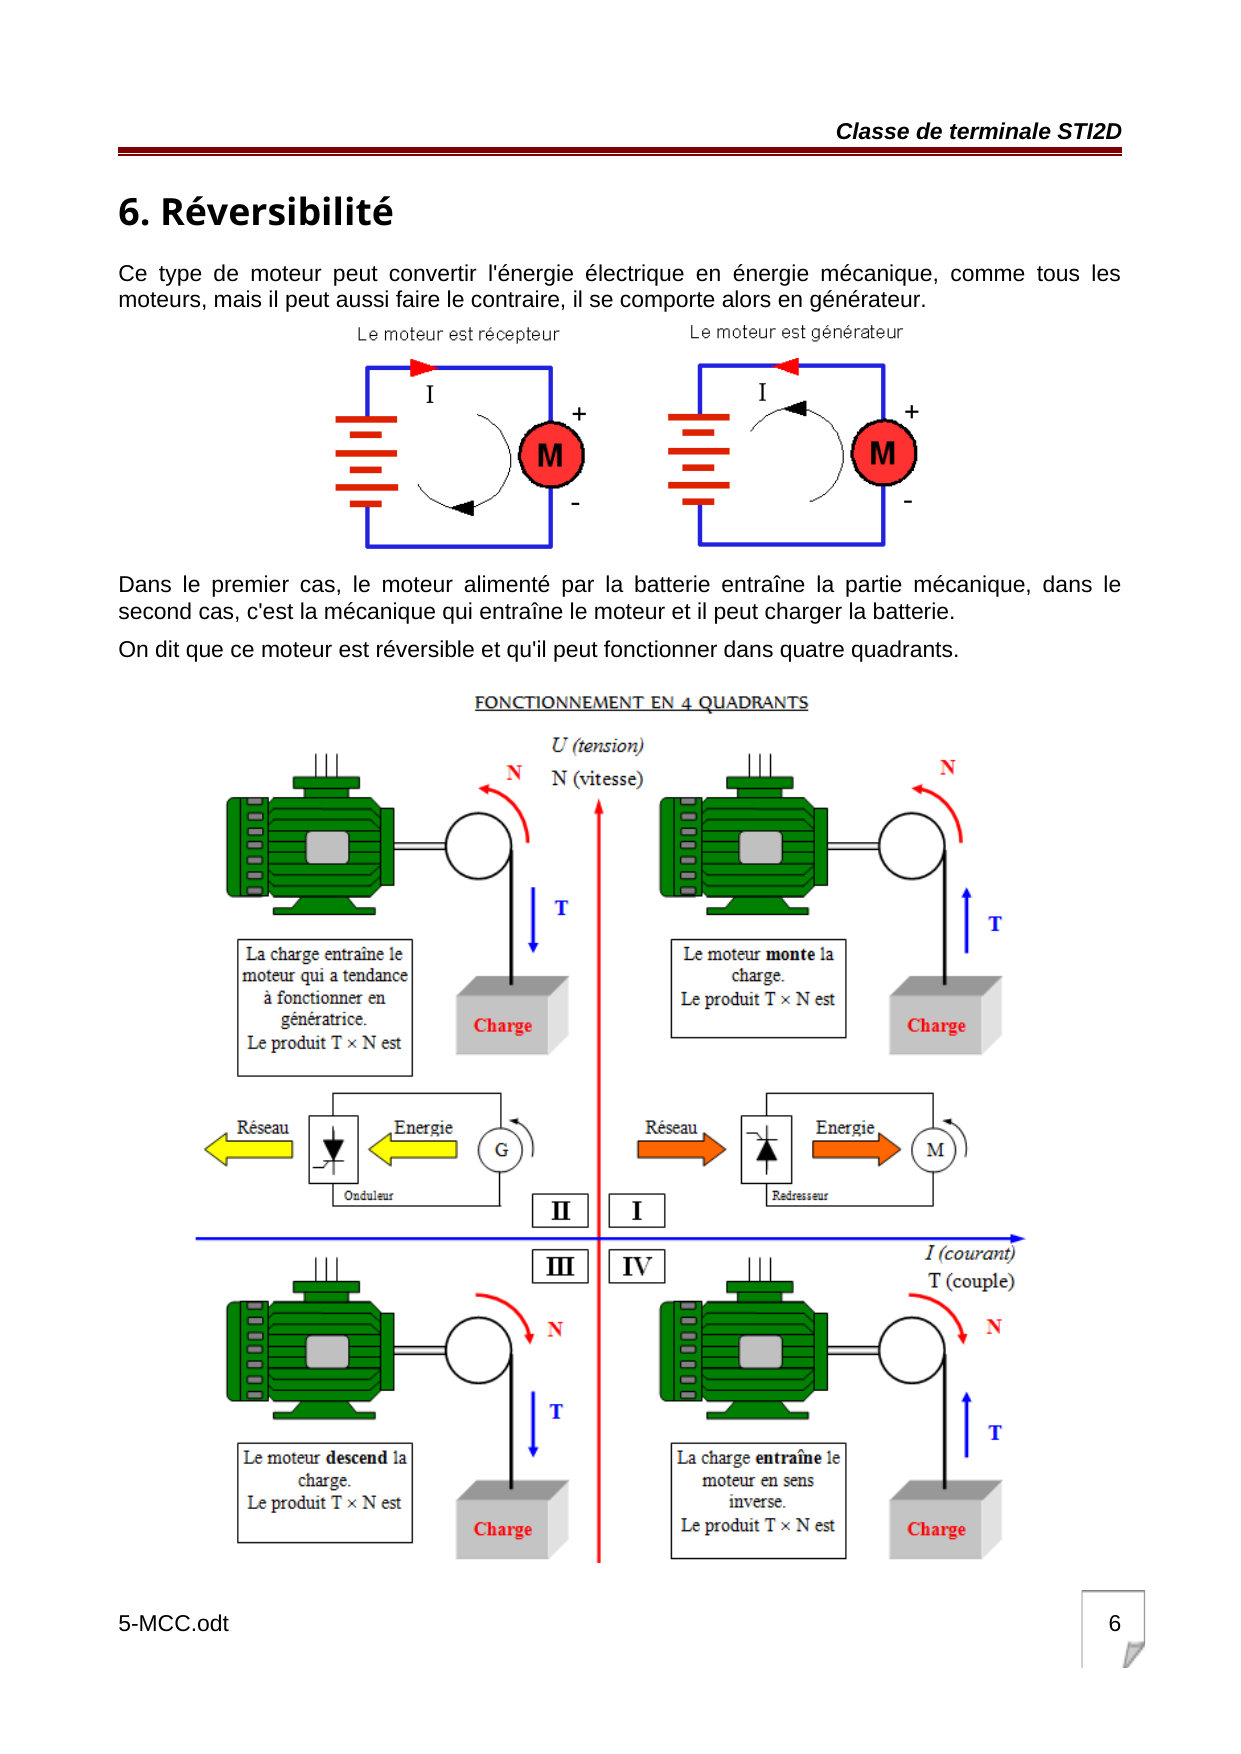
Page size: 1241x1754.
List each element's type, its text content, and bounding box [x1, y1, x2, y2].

text Ce type de moteur peut convertir l'énergie électrique en énergie mécanique, comme tous les moteurs, mais il peut aussi faire le contraire, il se comporte alors en générateur. [118, 260, 1122, 313]
text On dit que ce moteur est réversible et qu'il peut fonctionner dans quatre quadrants. [118, 636, 1122, 662]
subtitle 6. Réversibilité [118, 185, 1122, 236]
text Dans le premier cas, le moteur alimenté par la batterie entraîne la partie mécanique, dans le second cas, c'est la mécanique qui entraîne le moteur et il peut charger la batterie. [118, 571, 1122, 624]
